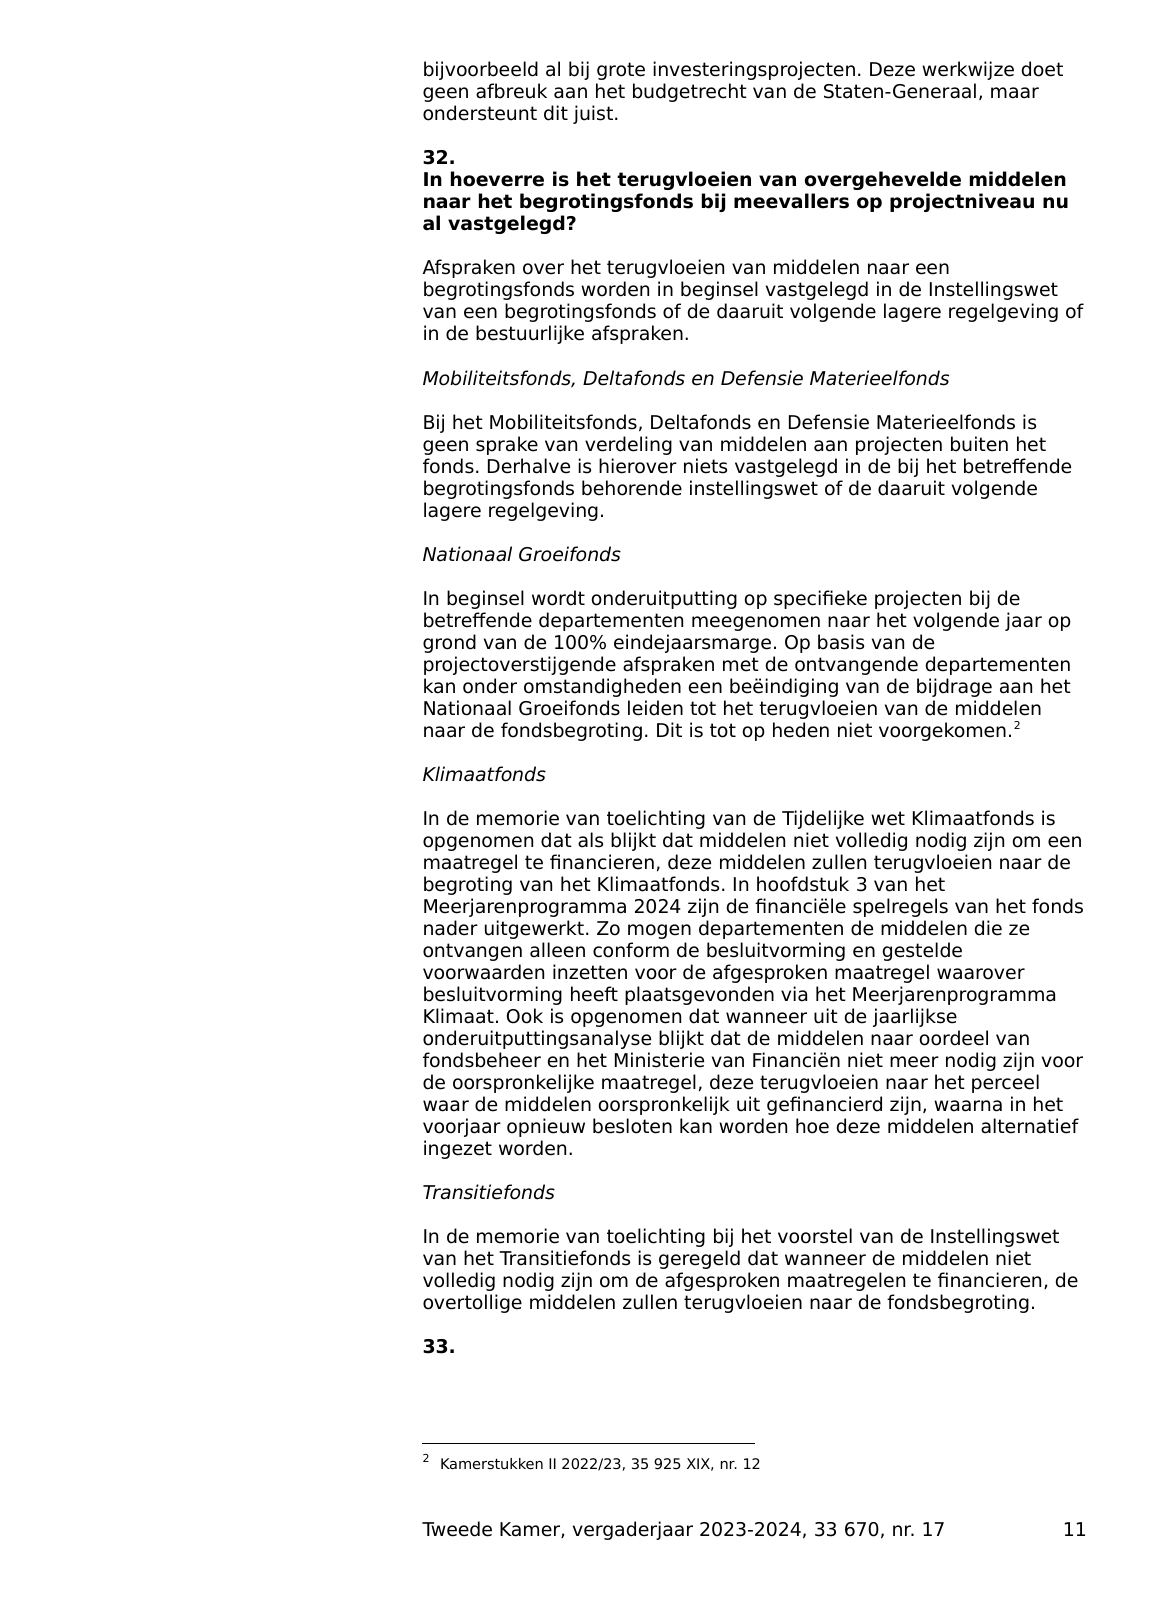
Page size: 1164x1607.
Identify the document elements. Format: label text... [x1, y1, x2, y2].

subtitle Mobiliteitsfonds, Deltafonds en Defensie Materieelfonds [422, 367, 1087, 389]
text 33. [422, 1336, 1087, 1358]
text In hoeverre is het terugvloeien van overgehevelde middelen naar het begrotingsfonds bij meevallers op projectniveau nu al vastgelegd? [422, 169, 1087, 235]
text Afspraken over het terugvloeien van middelen naar een begrotingsfonds worden in beginsel vastgelegd in de Instellingswet van een begrotingsfonds of de daaruit volgende lagere regelgeving of in de bestuurlijke afspraken. [422, 257, 1087, 345]
text In de memorie van toelichting van de Tijdelijke wet Klimaatfonds is opgenomen dat als blijkt dat middelen niet volledig nodig zijn om een maatregel te financieren, deze middelen zullen terugvloeien naar de begroting van het Klimaatfonds. In hoofdstuk 3 van het Meerjarenprogramma 2024 zijn de financiële spelregels van het fonds nader uitgewerkt. Zo mogen departementen de middelen die ze ontvangen alleen conform de besluitvorming en gestelde voorwaarden inzetten voor de afgesproken maatregel waarover besluitvorming heeft plaatsgevonden via het Meerjarenprogramma Klimaat. Ook is opgenomen dat wanneer uit de jaarlijkse onderuitputtingsanalyse blijkt dat de middelen naar oordeel van fondsbeheer en het Ministerie van Financiën niet meer nodig zijn voor de oorspronkelijke maatregel, deze terugvloeien naar het perceel waar de middelen oorspronkelijk uit gefinancierd zijn, waarna in het voorjaar opnieuw besloten kan worden hoe deze middelen alternatief ingezet worden. [422, 808, 1087, 1160]
text Kamerstukken II 2022/23, 35 925 XIX, nr. 12 [422, 1452, 1087, 1474]
text 32. [422, 147, 1087, 169]
text Bij het Mobiliteitsfonds, Deltafonds en Defensie Materieelfonds is geen sprake van verdeling van middelen aan projecten buiten het fonds. Derhalve is hierover niets vastgelegd in de bij het betreffende begrotingsfonds behorende instellingswet of de daaruit volgende lagere regelgeving. [422, 412, 1087, 521]
subtitle Transitiefonds [422, 1182, 1087, 1204]
text bijvoorbeeld al bij grote investeringsprojecten. Deze werkwijze doet geen afbreuk aan het budgetrecht van de Staten-Generaal, maar ondersteunt dit juist. [422, 59, 1087, 125]
subtitle Nationaal Groeifonds [422, 544, 1087, 566]
subtitle Klimaatfonds [422, 764, 1087, 786]
text In de memorie van toelichting bij het voorstel van de Instellingswet van het Transitiefonds is geregeld dat wanneer de middelen niet volledig nodig zijn om de afgesproken maatregelen te financieren, de overtollige middelen zullen terugvloeien naar de fondsbegroting. [422, 1226, 1087, 1314]
text In beginsel wordt onderuitputting op specifieke projecten bij de betreffende departementen meegenomen naar het volgende jaar op grond van de 100% eindejaarsmarge. Op basis van de projectoverstijgende afspraken met de ontvangende departementen kan onder omstandigheden een beëindiging van de bijdrage aan het Nationaal Groeifonds leiden tot het terugvloeien van de middelen naar de fondsbegroting. Dit is tot op heden niet voorgekomen. [422, 588, 1087, 742]
